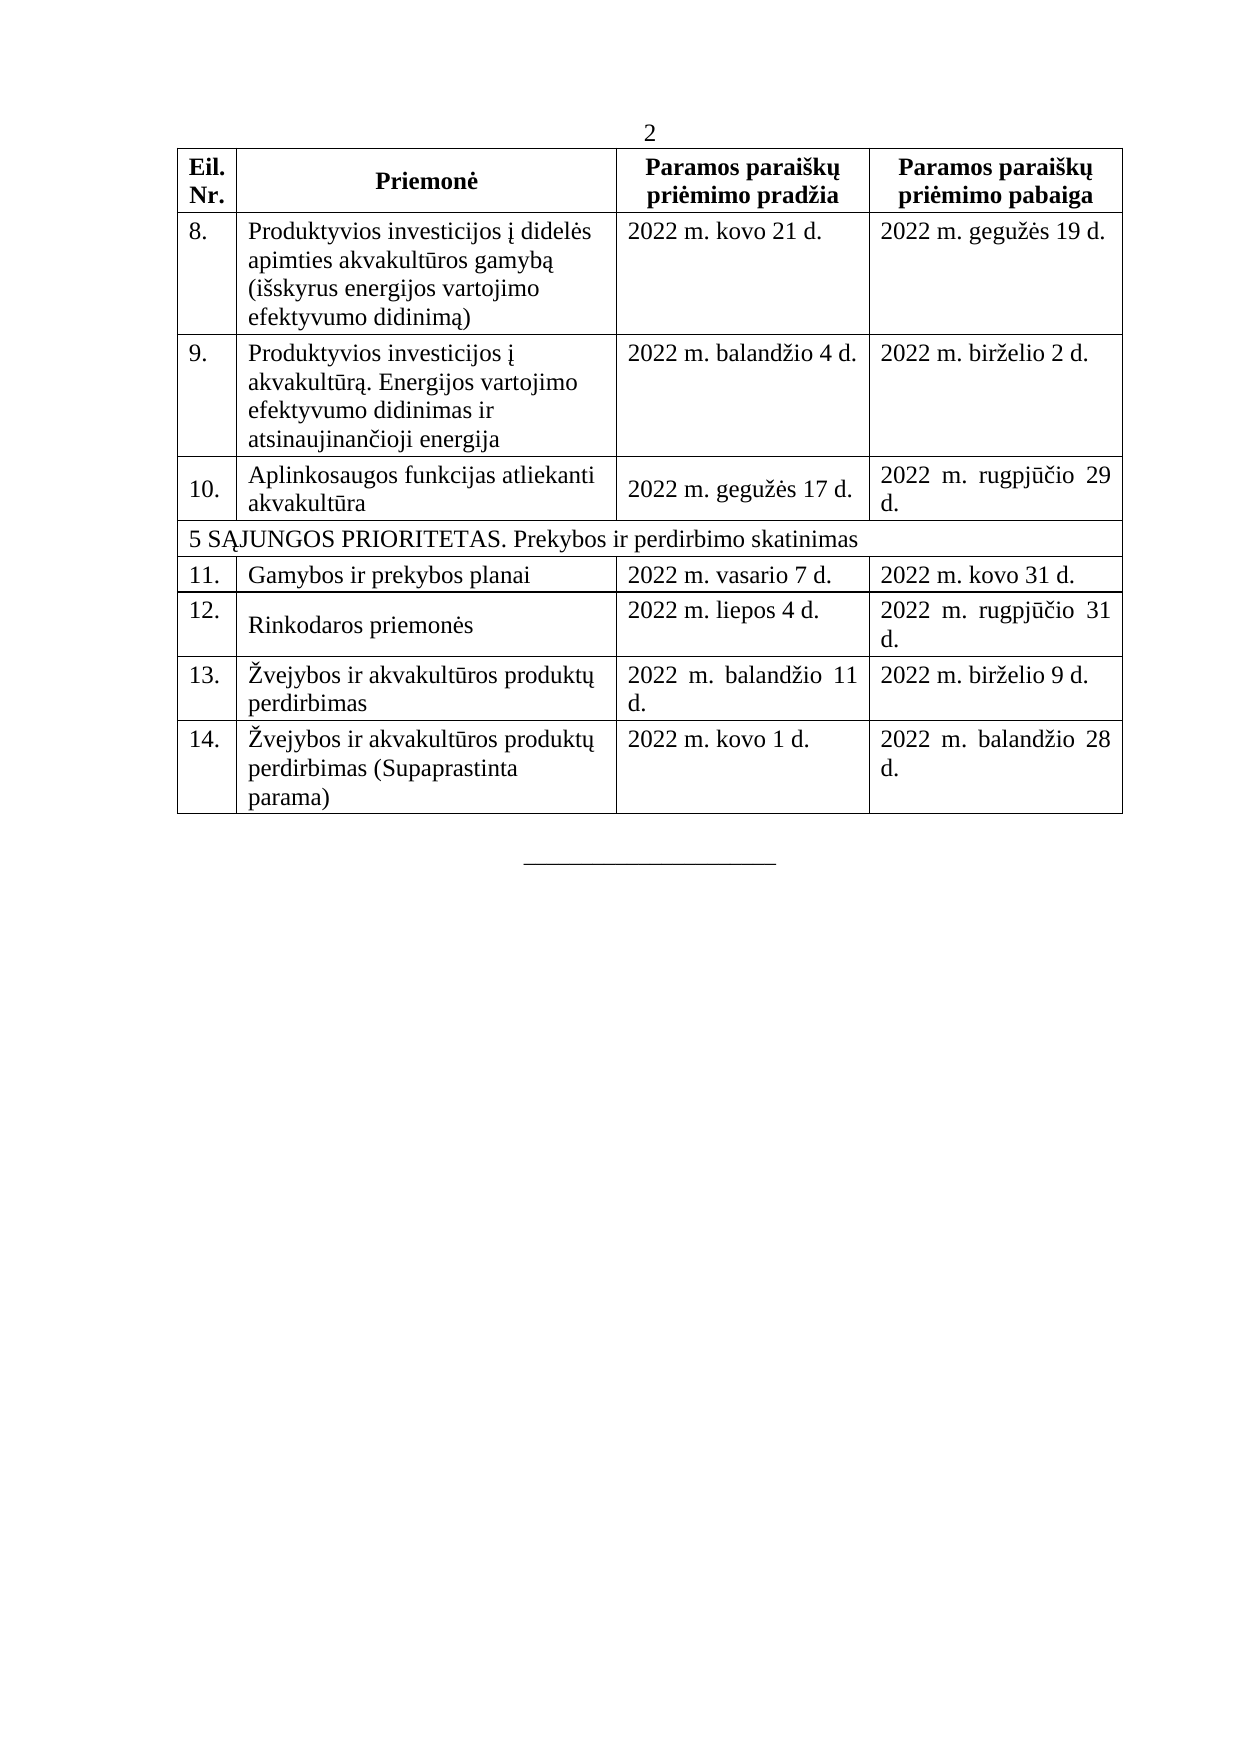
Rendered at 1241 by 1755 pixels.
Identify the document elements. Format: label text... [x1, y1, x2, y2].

table_cell Žvejybos ir akvakultūros produktų perdirbimas (Supaprastinta parama) [237, 721, 616, 813]
table_cell 2022 m. liepos 4 d. [617, 593, 869, 656]
table_cell Aplinkosaugos funkcijas atliekanti akvakultūra [237, 457, 616, 520]
table_cell 11. [178, 557, 236, 591]
table_cell 9. [178, 335, 236, 456]
table_cell 2022 m. gegužės 19 d. [870, 213, 1122, 334]
table_cell Gamybos ir prekybos planai [237, 557, 616, 591]
table_cell 2022 m. balandžio 11 d. [617, 657, 869, 720]
table_header Priemonė [237, 149, 616, 212]
table_cell 2022 m. birželio 9 d. [870, 657, 1122, 720]
table_header Paramos paraiškų priėmimo pabaiga [870, 149, 1122, 212]
table_cell 2022 m. kovo 31 d. [870, 557, 1122, 591]
table_cell 5 SĄJUNGOS PRIORITETAS. Prekybos ir perdirbimo skatinimas [178, 521, 1122, 556]
table_cell 2022 m. kovo 21 d. [617, 213, 869, 334]
table_cell Produktyvios investicijos į akvakultūrą. Energijos vartojimo efektyvumo didinimas ir atsinaujinančioji energija [237, 335, 616, 456]
table_header Eil. Nr. [178, 149, 236, 212]
table_cell 10. [178, 457, 236, 520]
table_cell Žvejybos ir akvakultūros produktų perdirbimas [237, 657, 616, 720]
table_cell 2022 m. balandžio 28 d. [870, 721, 1122, 813]
table_cell 2022 m. balandžio 4 d. [617, 335, 869, 456]
table_cell 2022 m. rugpjūčio 29 d. [870, 457, 1122, 520]
table_header Paramos paraiškų priėmimo pradžia [617, 149, 869, 212]
table_cell 2022 m. gegužės 17 d. [617, 457, 869, 520]
table_cell 2022 m. birželio 2 d. [870, 335, 1122, 456]
table_cell 2022 m. vasario 7 d. [617, 557, 869, 591]
table_cell 14. [178, 721, 236, 813]
table_cell 8. [178, 213, 236, 334]
table_cell 2022 m. rugpjūčio 31 d. [870, 593, 1122, 656]
table_cell 13. [178, 657, 236, 720]
table_cell 12. [178, 593, 236, 656]
table_cell Produktyvios investicijos į didelės apimties akvakultūros gamybą (išskyrus energijos vartojimo efektyvumo didinimą) [237, 213, 616, 334]
table_cell 2022 m. kovo 1 d. [617, 721, 869, 813]
text ______________________ [177, 841, 1122, 867]
table_cell Rinkodaros priemonės [237, 593, 616, 656]
